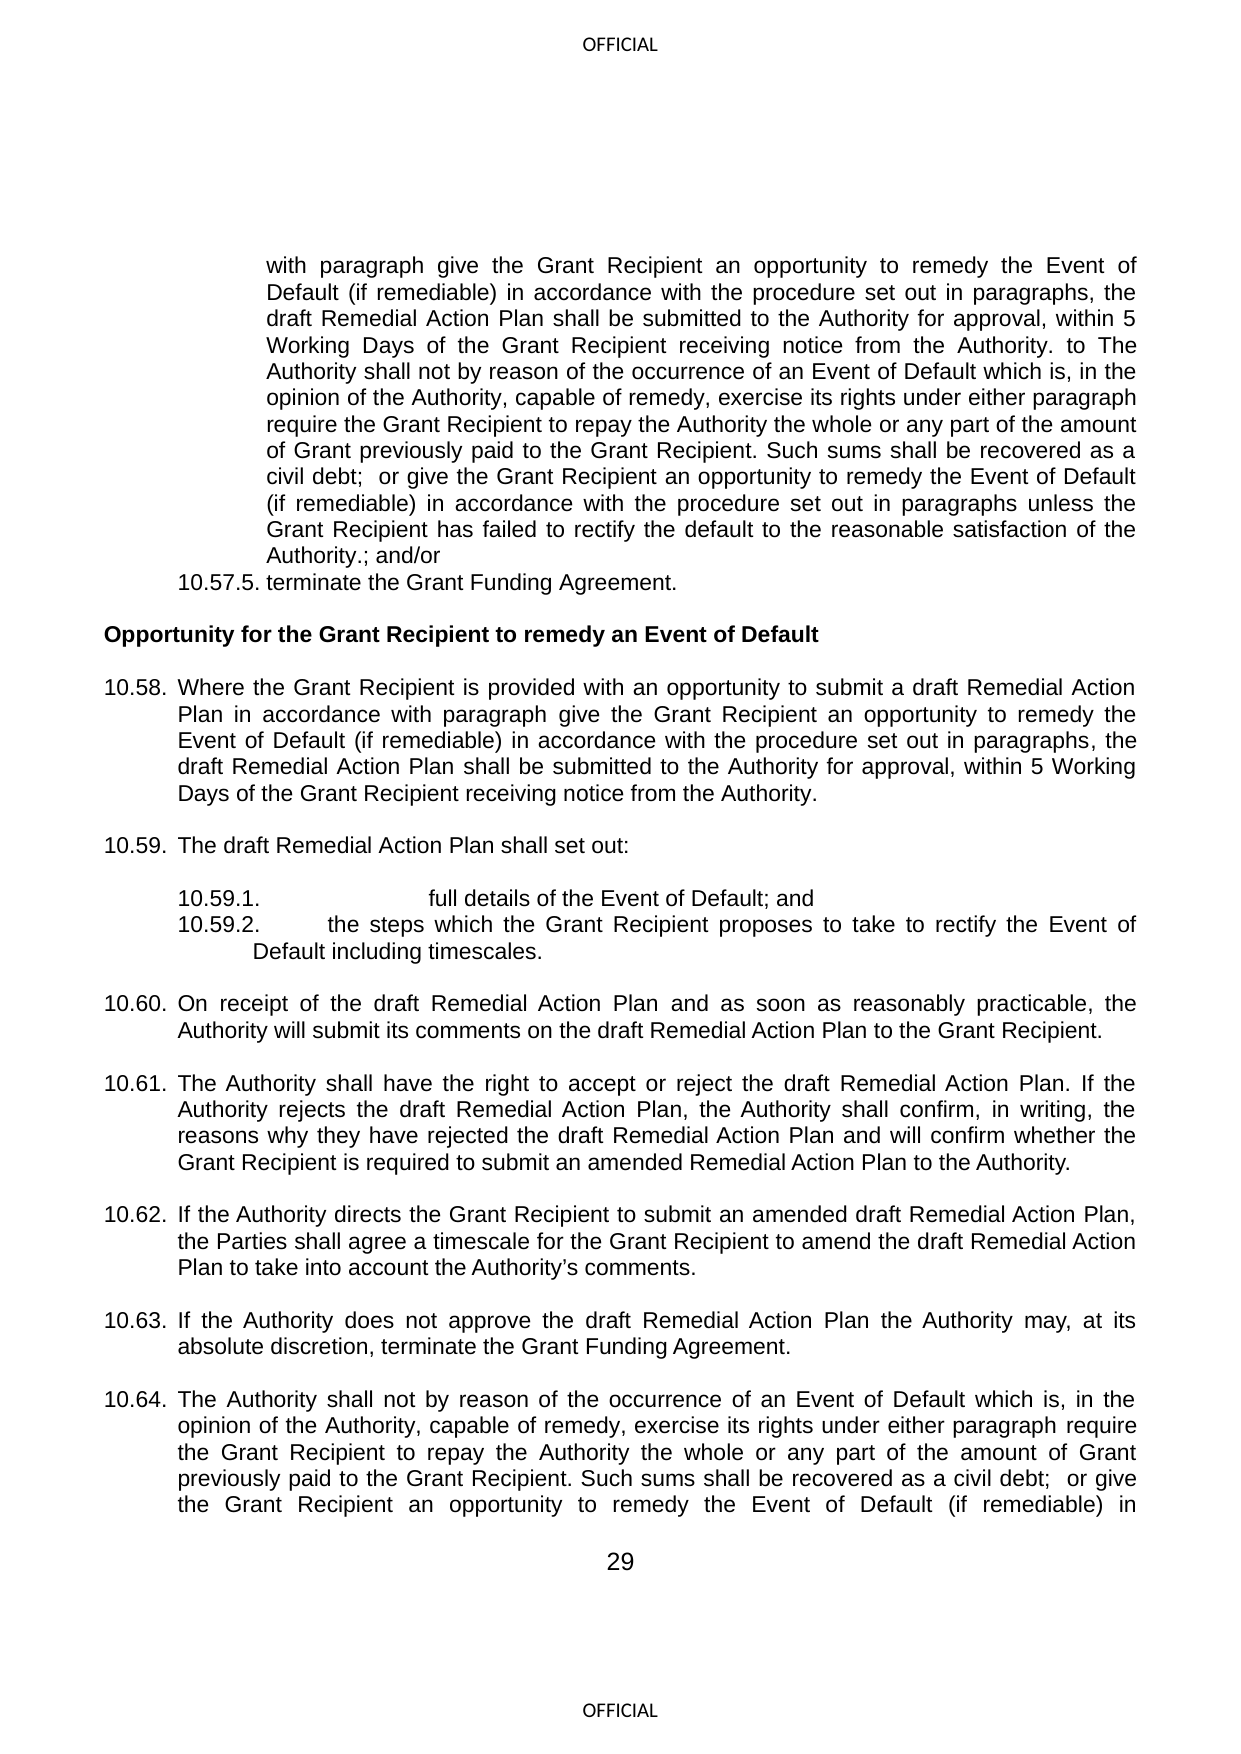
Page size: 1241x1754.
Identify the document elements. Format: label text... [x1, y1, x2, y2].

list terminate the Grant Funding Agreement. [177, 569, 1137, 595]
list The Authority shall have the right to accept or reject the draft Remedial Action Plan. If the Authority rejects the draft Remedial Action Plan, the Authority shall confirm, in writing, the reasons why they have rejected the draft Remedial Action Plan and will confirm whether the Grant Recipient is required to submit an amended Remedial Action Plan to the Authority. [103, 1069, 1137, 1175]
list the steps which the Grant Recipient proposes to take to rectify the Event of Default including timescales. [177, 911, 1137, 964]
list The Authority shall not by reason of the occurrence of an Event of Default which is, in the opinion of the Authority, capable of remedy, exercise its rights under either paragraph 26.3.3 or 26.3.5 unless the Grant Recipient has failed to rectify the default to the reasonable satisfaction of the Authority. [103, 1386, 1137, 1517]
list The draft Remedial Action Plan shall set out: [103, 832, 1137, 859]
list If the Authority directs the Grant Recipient to submit an amended draft Remedial Action Plan, the Parties shall agree a timescale for the Grant Recipient to amend the draft Remedial Action Plan to take into account the Authority’s comments. [103, 1201, 1137, 1280]
list give the Grant Recipient an opportunity to remedy the Event of Default (if remediable) in accordance with the procedure set out in paragraphs 26.4 to 26.10; and/or [177, 252, 1137, 569]
list If the Authority does not approve the draft Remedial Action Plan the Authority may, at its absolute discretion, terminate the Grant Funding Agreement. [103, 1307, 1137, 1359]
text Opportunity for the Grant Recipient to remedy an Event of Default [103, 621, 1137, 648]
list Where the Grant Recipient is provided with an opportunity to submit a draft Remedial Action Plan in accordance with paragraph 26.3.4, the draft Remedial Action Plan shall be submitted to the Authority for approval, within 5 Working Days of the Grant Recipient receiving notice from the Authority. [103, 674, 1137, 806]
list full details of the Event of Default; and [177, 885, 1137, 911]
list On receipt of the draft Remedial Action Plan and as soon as reasonably practicable, the Authority will submit its comments on the draft Remedial Action Plan to the Grant Recipient. [103, 990, 1137, 1043]
